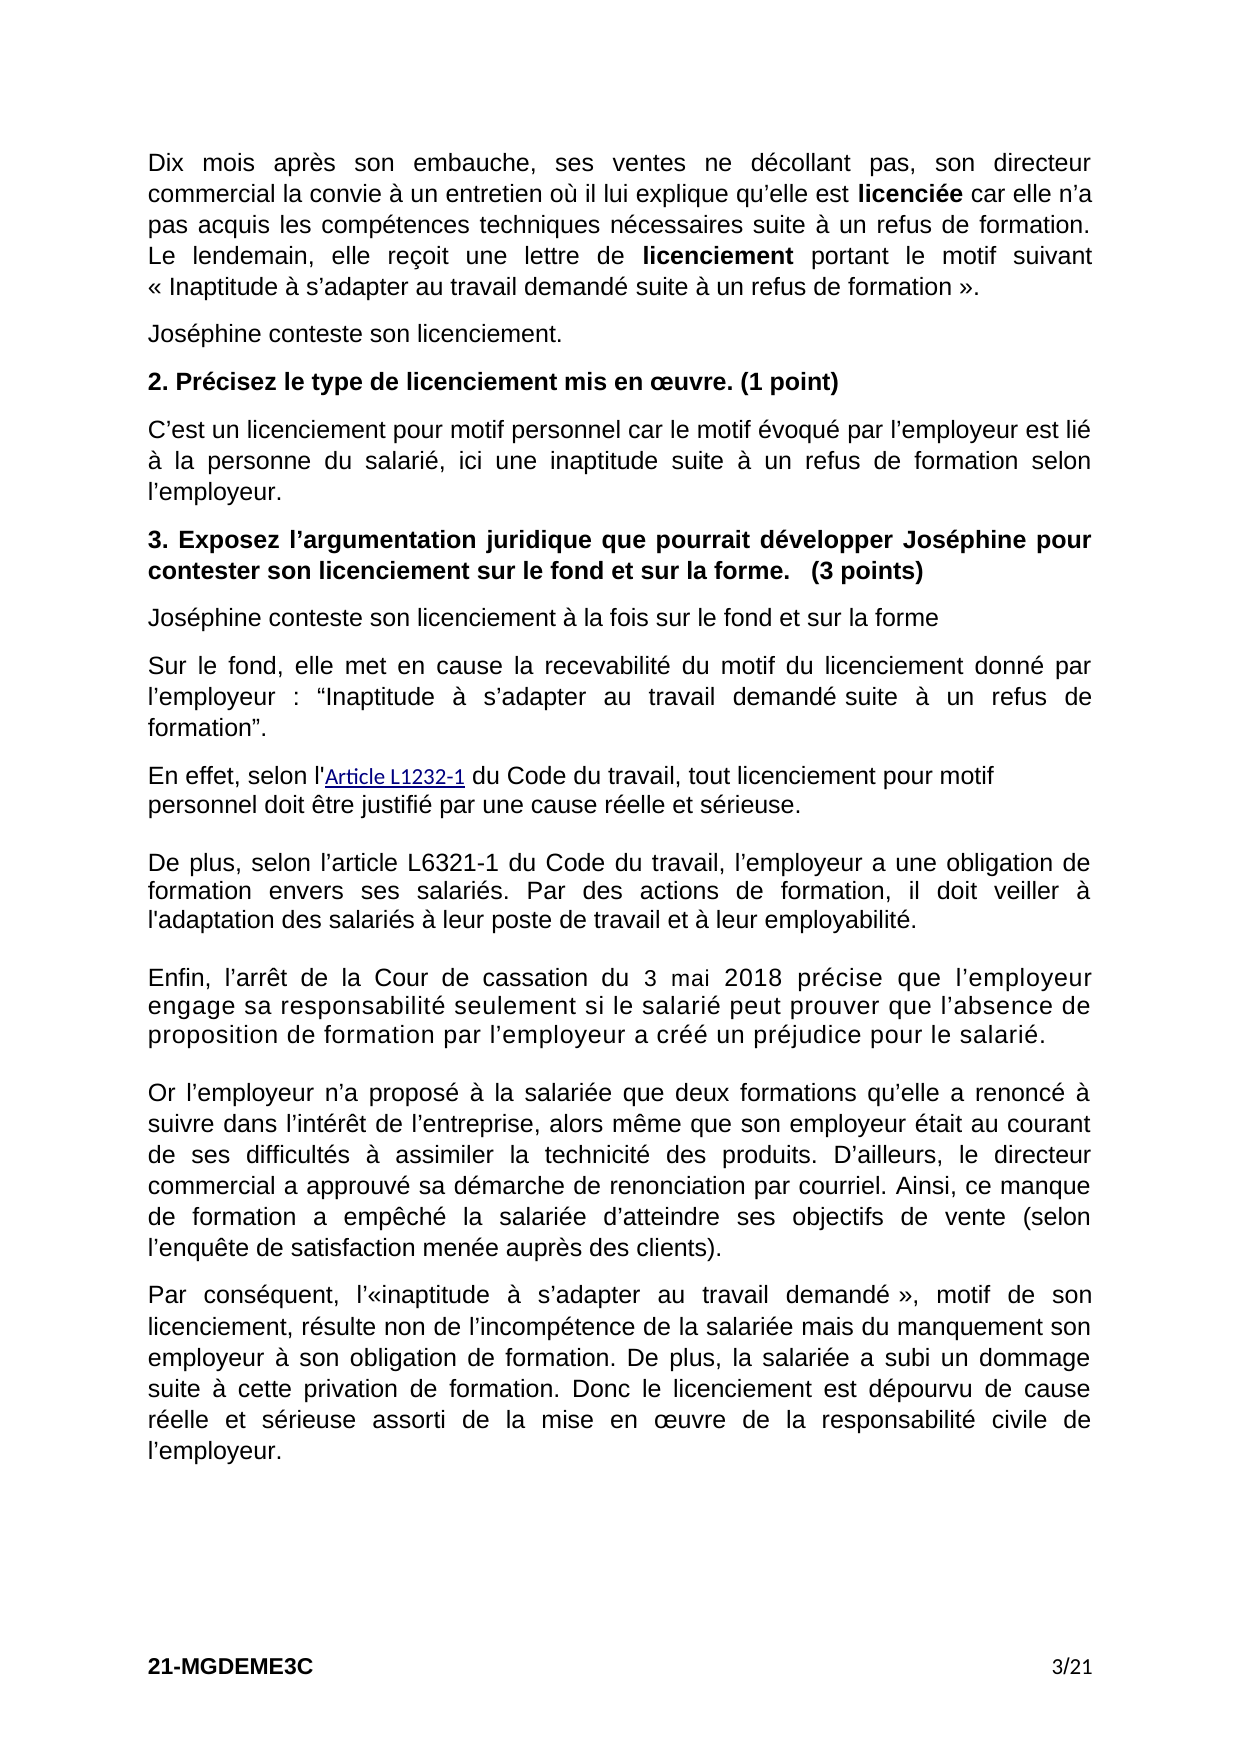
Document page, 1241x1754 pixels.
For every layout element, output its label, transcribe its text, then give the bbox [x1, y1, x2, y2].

text Sur le fond, elle met en cause la recevabilité du motif du licenciement donné par l’employeur : “Inaptitude à s’adapter au travail demandé suite à un refus de formation”. [148, 651, 1093, 742]
text Enfin, l’arrêt de la Cour de cassation du 3 mai 2018 précise que l’employeur engage sa responsabilité seulement si le salarié peut prouver que l’absence de proposition de formation par l’employeur a créé un préjudice pour le salarié. [148, 963, 1093, 1049]
text De plus, selon l’article L6321-1 du Code du travail, l’employeur a une obligation de formation envers ses salariés. Par des actions de formation, il doit veiller à l'adaptation des salariés à leur poste de travail et à leur employabilité. [148, 848, 1093, 934]
text Joséphine conteste son licenciement. [148, 319, 1093, 348]
text Dix mois après son embauche, ses ventes ne décollant pas, son directeur commercial la convie à un entretien où il lui explique qu’elle est licenciée car elle n’a pas acquis les compétences techniques nécessaires suite à un refus de formation. Le lendemain, elle reçoit une lettre de licenciement portant le motif suivant « Inaptitude à s’adapter au travail demandé suite à un refus de formation ». [148, 148, 1093, 301]
text Or l’employeur n’a proposé à la salariée que deux formations qu’elle a renoncé à suivre dans l’intérêt de l’entreprise, alors même que son employeur était au courant de ses difficultés à assimiler la technicité des produits. D’ailleurs, le directeur commercial a approuvé sa démarche de renonciation par courriel. Ainsi, ce manque de formation a empêché la salariée d’atteindre ses objectifs de vente (selon l’enquête de satisfaction menée auprès des clients). [148, 1078, 1093, 1262]
text En effet, selon l'Article L1232-1 du Code du travail, tout licenciement pour motif personnel doit être justifié par une cause réelle et sérieuse. [148, 761, 1093, 819]
text Par conséquent, l’«inaptitude à s’adapter au travail demandé », motif de son licenciement, résulte non de l’incompétence de la salariée mais du manquement son employeur à son obligation de formation. De plus, la salariée a subi un dommage suite à cette privation de formation. Donc le licenciement est dépourvu de cause réelle et sérieuse assorti de la mise en œuvre de la responsabilité civile de l’employeur. [148, 1281, 1093, 1464]
text 3. Exposez l’argumentation juridique que pourrait développer Joséphine pour contester son licenciement sur le fond et sur la forme. (3 points) [148, 525, 1093, 584]
text C’est un licenciement pour motif personnel car le motif évoqué par l’employeur est lié à la personne du salarié, ici une inaptitude suite à un refus de formation selon l’employeur. [148, 415, 1093, 506]
text 2. Précisez le type de licenciement mis en œuvre. (1 point) [148, 367, 1093, 396]
text Joséphine conteste son licenciement à la fois sur le fond et sur la forme [148, 603, 1093, 632]
